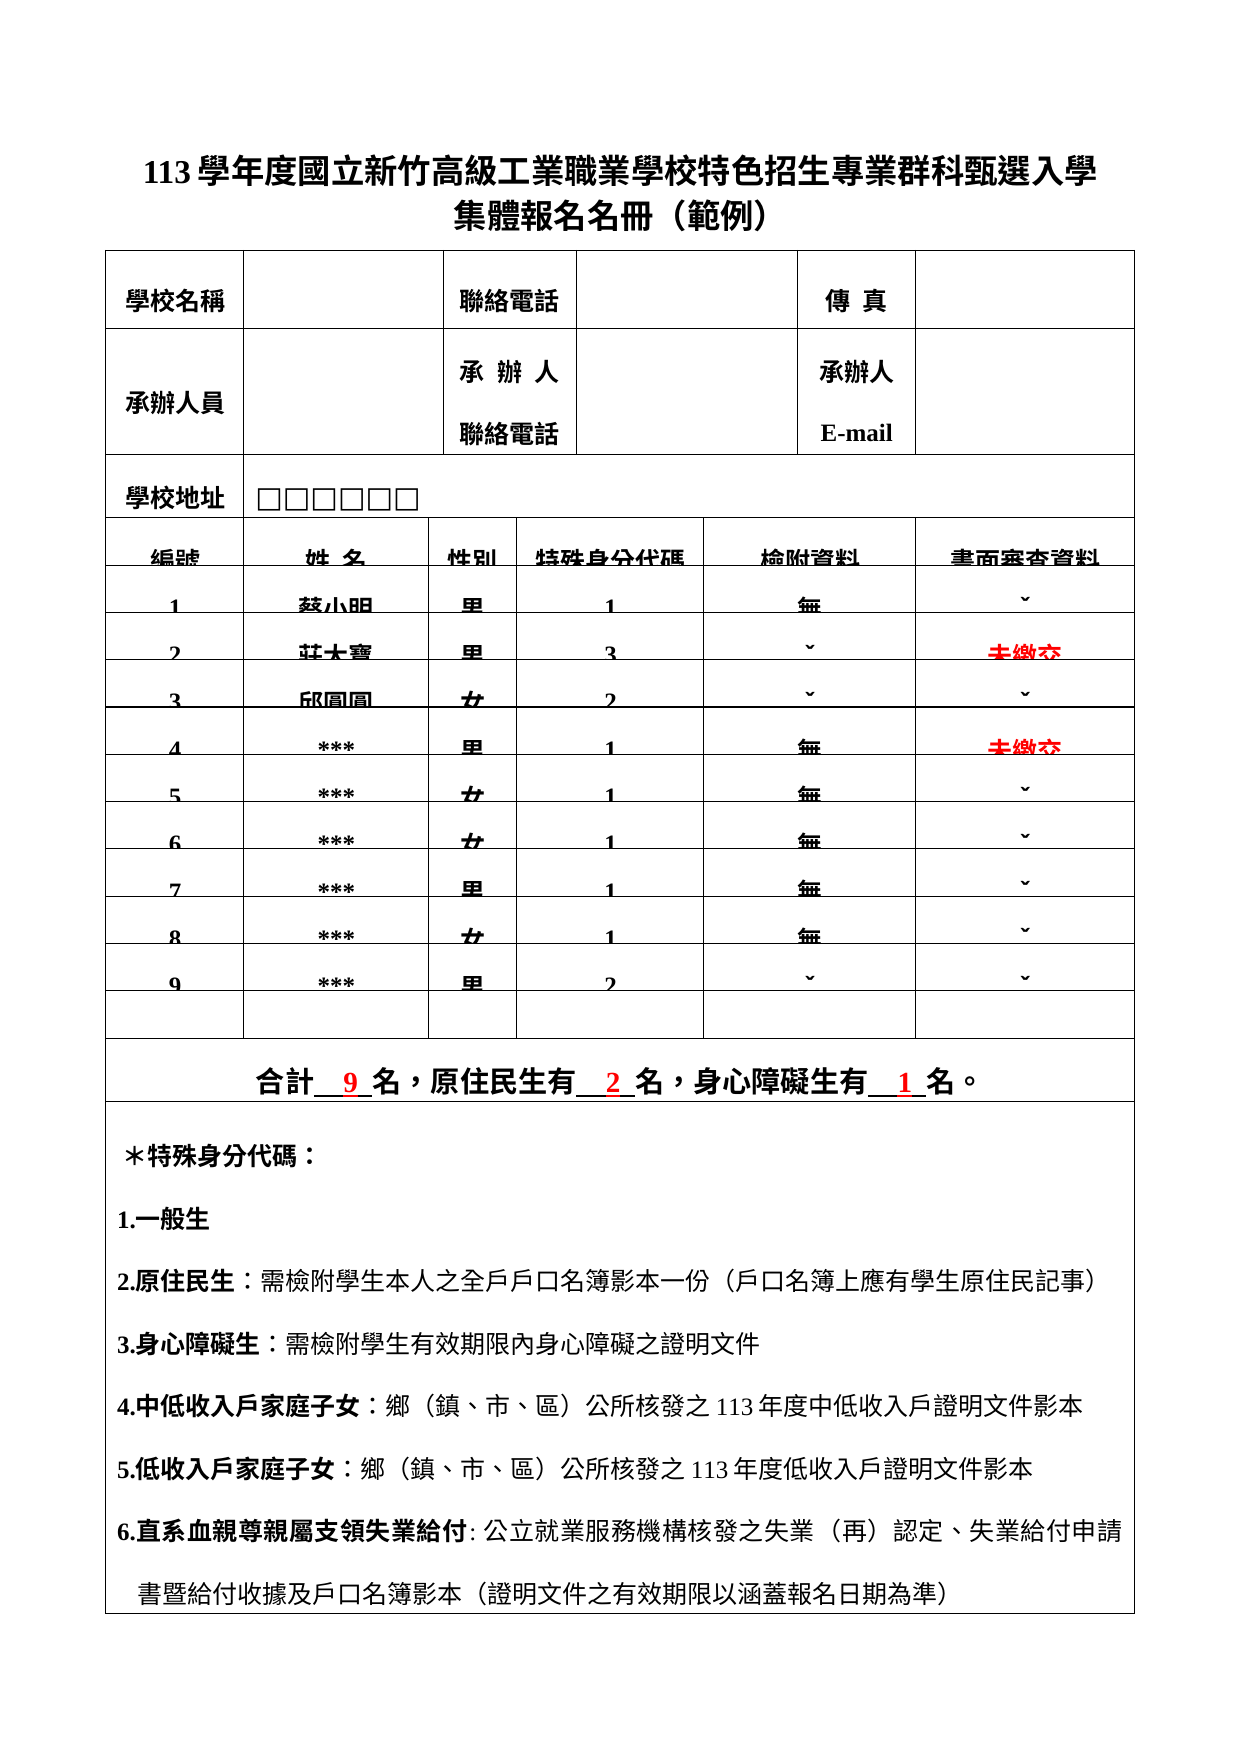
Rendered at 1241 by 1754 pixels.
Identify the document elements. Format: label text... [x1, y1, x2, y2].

table_cell 1 [517, 802, 703, 848]
table_cell [916, 991, 1134, 1037]
table_cell 無 [704, 566, 915, 612]
table_cell ˇ [704, 944, 915, 990]
table_cell 1 [517, 566, 703, 612]
text 113學年度國立新竹高級工業職業學校特色招生專業群科甄選入學 [118, 127, 1122, 189]
table_cell 6 [106, 802, 243, 848]
table_cell *** [244, 849, 428, 896]
table_cell 特殊身分代碼 [517, 518, 703, 564]
table_cell 承辦人 E-mail [798, 329, 915, 454]
table_cell 合計 9 名，原住民生有 2 名，身心障礙生有 1 名。 [106, 1039, 1134, 1101]
table_cell 承 辦 人 聯絡電話 [444, 329, 576, 454]
table_cell [704, 991, 915, 1037]
table_cell 3 [517, 613, 703, 659]
table_cell 未繳交 [916, 708, 1134, 754]
table_cell 蔡小明 [244, 566, 428, 612]
table_header 聯絡電話 [444, 251, 576, 328]
table_cell 性別 [429, 518, 516, 564]
table_cell 女 [429, 660, 516, 706]
table_cell ˇ [916, 849, 1134, 896]
table_cell ˇ [916, 944, 1134, 990]
table_cell 編號 [106, 518, 243, 564]
table_cell [244, 329, 443, 454]
table_header [244, 251, 443, 328]
table_cell ˇ [704, 613, 915, 659]
table_cell 男 [429, 708, 516, 754]
table_cell 3 [106, 660, 243, 706]
table_cell 1 [517, 708, 703, 754]
table_cell ＊特殊身分代碼： 1.一般生 2.原住民生：需檢附學生本人之全戶戶口名簿影本一份（戶口名簿上應有學生原住民記事） 3.身心障礙生：需檢附學生有效期限內身心障礙之證明文件 4.中低收入戶家庭子女：鄉（鎮、市、區）公所核發之113年度中低收入戶證明文件影本 5.低收入戶家庭子女：鄉（鎮、市、區）公所核發之113年度低收入戶證明文件影本 6.直系血親尊親屬支領失業給付: 公立就業服務機構核發之失業（再）認定、失業給付申請書暨給付收據及戶口名簿影本（證明文件之有效期限以涵蓋報名日期為準） [106, 1102, 1134, 1613]
table_cell ˇ [916, 566, 1134, 612]
table_cell *** [244, 755, 428, 801]
table_cell 2 [106, 613, 243, 659]
table_cell 7 [106, 849, 243, 896]
table_cell 無 [704, 849, 915, 896]
table_cell 1 [517, 897, 703, 943]
table_cell 1 [517, 755, 703, 801]
table_cell 無 [704, 708, 915, 754]
table_cell ˇ [916, 660, 1134, 706]
table_cell ˇ [916, 802, 1134, 848]
table_cell 5 [106, 755, 243, 801]
table_cell 女 [429, 802, 516, 848]
table_cell [577, 329, 797, 454]
table_cell 2 [517, 944, 703, 990]
table_cell *** [244, 802, 428, 848]
table_cell ˇ [916, 755, 1134, 801]
table_cell 8 [106, 897, 243, 943]
text 集體報名名冊（範例） [118, 189, 1122, 238]
table_cell [916, 329, 1134, 454]
table_cell [106, 991, 243, 1037]
table_cell 4 [106, 708, 243, 754]
table_cell 男 [429, 849, 516, 896]
table_cell 未繳交 [916, 613, 1134, 659]
table_cell 女 [429, 755, 516, 801]
table_cell 1 [106, 566, 243, 612]
table_cell 檢附資料 [704, 518, 915, 564]
table_cell □□□□□□ [244, 455, 1134, 517]
table_cell 男 [429, 613, 516, 659]
table_cell 無 [704, 802, 915, 848]
table_cell ˇ [704, 660, 915, 706]
table_cell 邱圓圓 [244, 660, 428, 706]
table_cell [244, 991, 428, 1037]
table_header [916, 251, 1134, 328]
table_cell *** [244, 897, 428, 943]
table_cell 無 [704, 897, 915, 943]
table_cell 女 [429, 897, 516, 943]
table_cell 承辦人員 [106, 329, 243, 454]
table_cell 書面審查資料 [916, 518, 1134, 564]
table_cell 姓 名 [244, 518, 428, 564]
table_cell 2 [517, 660, 703, 706]
table_cell [517, 991, 703, 1037]
table_cell 莊大寶 [244, 613, 428, 659]
table_cell 9 [106, 944, 243, 990]
table_cell 無 [704, 755, 915, 801]
table_header 學校名稱 [106, 251, 243, 328]
table_cell *** [244, 708, 428, 754]
table_cell 學校地址 [106, 455, 243, 517]
table_cell 男 [429, 566, 516, 612]
table_cell 1 [517, 849, 703, 896]
table_header 傳 真 [798, 251, 915, 328]
table_cell [429, 991, 516, 1037]
table_cell *** [244, 944, 428, 990]
table_cell ˇ [916, 897, 1134, 943]
table_cell 男 [429, 944, 516, 990]
table_header [577, 251, 797, 328]
